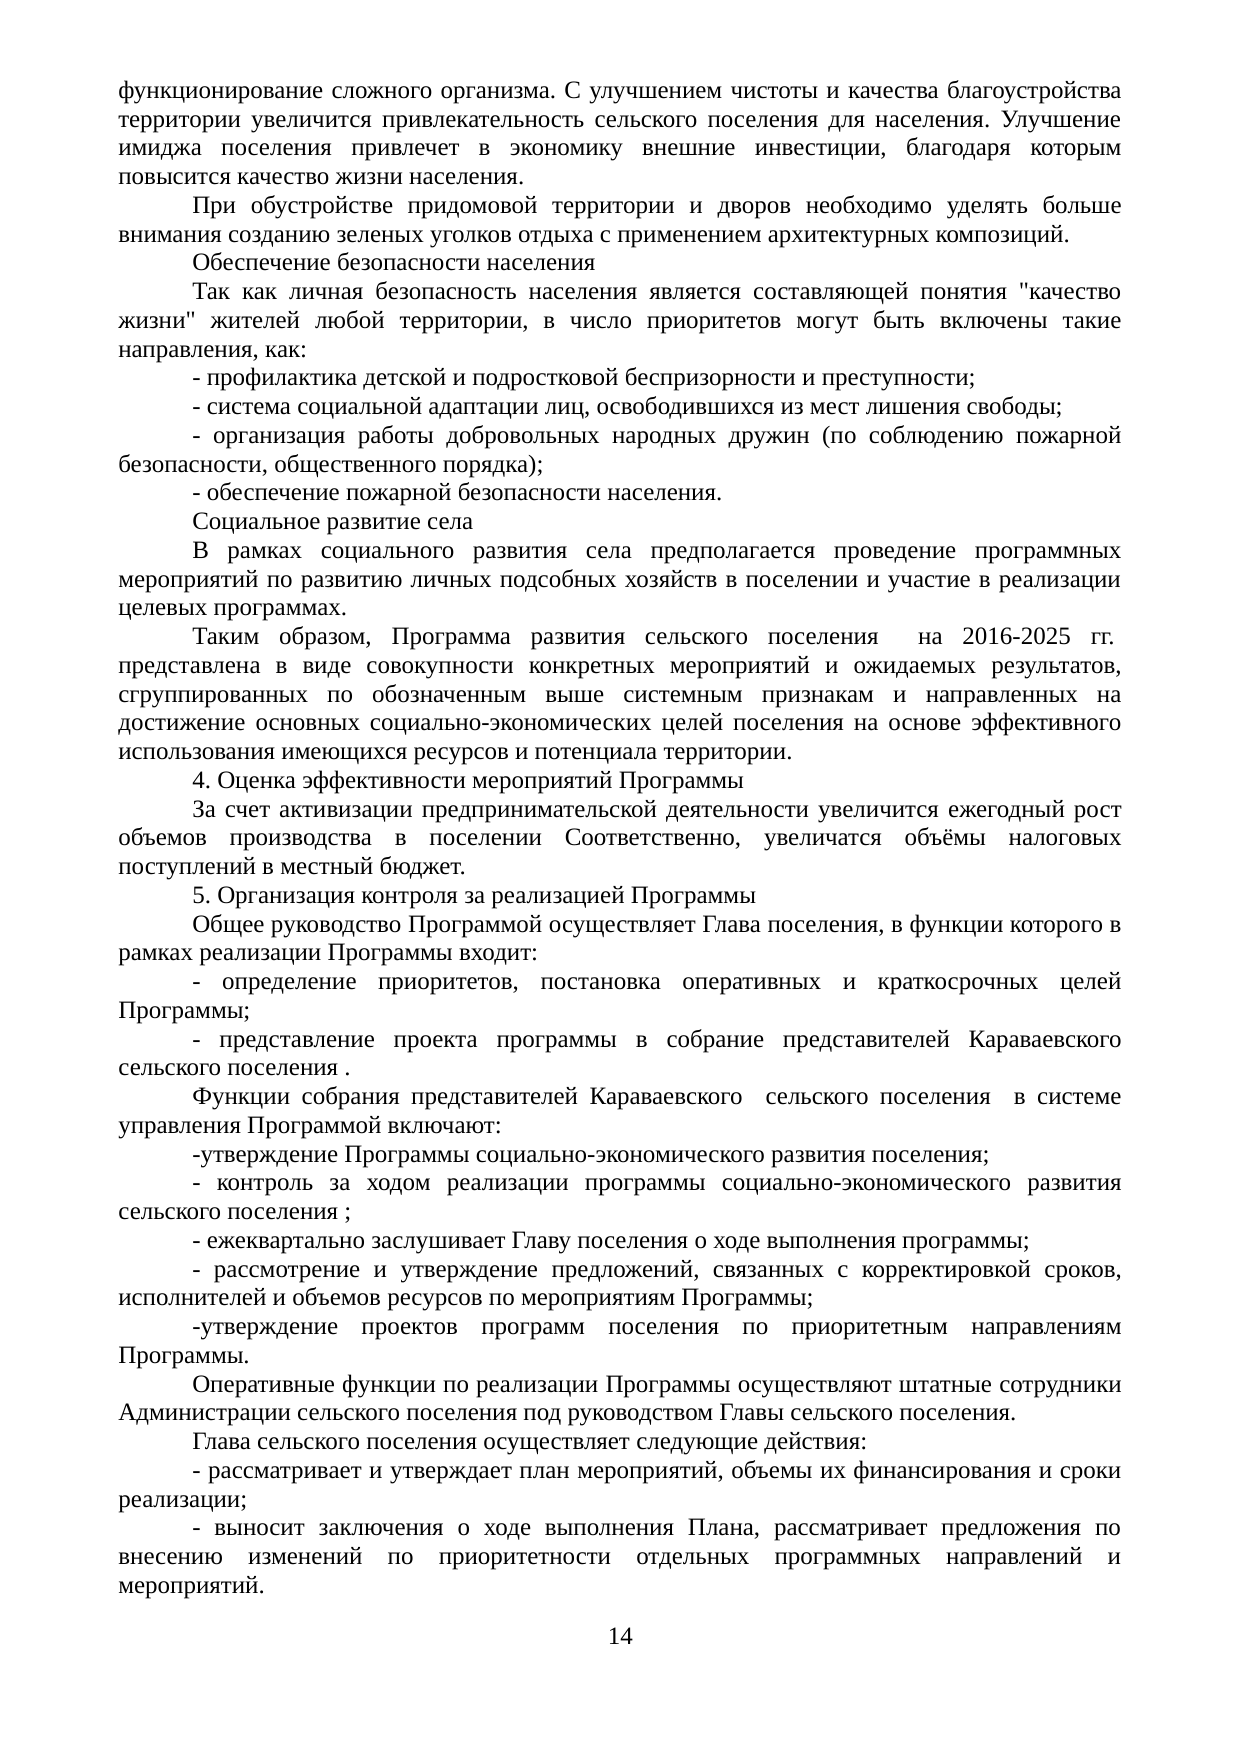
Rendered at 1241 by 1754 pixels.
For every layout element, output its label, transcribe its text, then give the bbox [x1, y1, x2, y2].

text - рассматривает и утверждает план мероприятий, объемы их финансирования и сроки реализации; [118, 1455, 1122, 1512]
text При обустройстве придомовой территории и дворов необходимо уделять больше внимания созданию зеленых уголков отдыха с применением архитектурных композиций. [118, 190, 1122, 247]
text 5. Организация контроля за реализацией Программы [118, 880, 1122, 909]
text 4. Оценка эффективности мероприятий Программы [118, 765, 1122, 794]
text -утверждение Программы социально-экономического развития поселения; [118, 1139, 1122, 1167]
text - профилактика детской и подростковой беспризорности и преступности; [118, 362, 1122, 391]
text Социальное развитие села [118, 506, 1122, 535]
text - обеспечение пожарной безопасности населения. [118, 477, 1122, 506]
text -утверждение проектов программ поселения по приоритетным направлениям Программы. [118, 1311, 1122, 1369]
text - определение приоритетов, постановка оперативных и краткосрочных целей Программы; [118, 966, 1122, 1024]
text В рамках социального развития села предполагается проведение программных мероприятий по развитию личных подсобных хозяйств в поселении и участие в реализации целевых программах. [118, 535, 1122, 621]
text - контроль за ходом реализации программы социально-экономического развития сельского поселения ; [118, 1167, 1122, 1225]
text Таким образом, Программа развития сельского поселения на 2016-2025 гг. представлена в виде совокупности конкретных мероприятий и ожидаемых результатов, сгруппированных по обозначенным выше системным признакам и направленных на достижение основных социально-экономических целей поселения на основе эффективного использования имеющихся ресурсов и потенциала территории. [118, 621, 1122, 765]
text - выносит заключения о ходе выполнения Плана, рассматривает предложения по внесению изменений по приоритетности отдельных программных направлений и мероприятий. [118, 1512, 1122, 1599]
text Глава сельского поселения осуществляет следующие действия: [118, 1426, 1122, 1455]
text Так как личная безопасность населения является составляющей понятия "качество жизни" жителей любой территории, в число приоритетов могут быть включены такие направления, как: [118, 276, 1122, 362]
text - рассмотрение и утверждение предложений, связанных с корректировкой сроков, исполнителей и объемов ресурсов по мероприятиям Программы; [118, 1254, 1122, 1311]
text За счет активизации предпринимательской деятельности увеличится ежегодный рост объемов производства в поселении Соответственно, увеличатся объёмы налоговых поступлений в местный бюджет. [118, 794, 1122, 880]
text - представление проекта программы в собрание представителей Караваевского сельского поселения . [118, 1024, 1122, 1081]
text - ежеквартально заслушивает Главу поселения о ходе выполнения программы; [118, 1225, 1122, 1254]
text Обеспечение безопасности населения [118, 247, 1122, 276]
text - организация работы добровольных народных дружин (по соблюдению пожарной безопасности, общественного порядка); [118, 420, 1122, 477]
text Оперативные функции по реализации Программы осуществляют штатные сотрудники Администрации сельского поселения под руководством Главы сельского поселения. [118, 1369, 1122, 1426]
text Функции собрания представителей Караваевского сельского поселения в системе управления Программой включают: [118, 1081, 1122, 1139]
text функционирование сложного организма. С улучшением чистоты и качества благоустройства территории увеличится привлекательность сельского поселения для населения. Улучшение имиджа поселения привлечет в экономику внешние инвестиции, благодаря которым повысится качество жизни населения. [118, 75, 1122, 190]
text Общее руководство Программой осуществляет Глава поселения, в функции которого в рамках реализации Программы входит: [118, 909, 1122, 966]
text - система социальной адаптации лиц, освободившихся из мест лишения свободы; [118, 391, 1122, 420]
